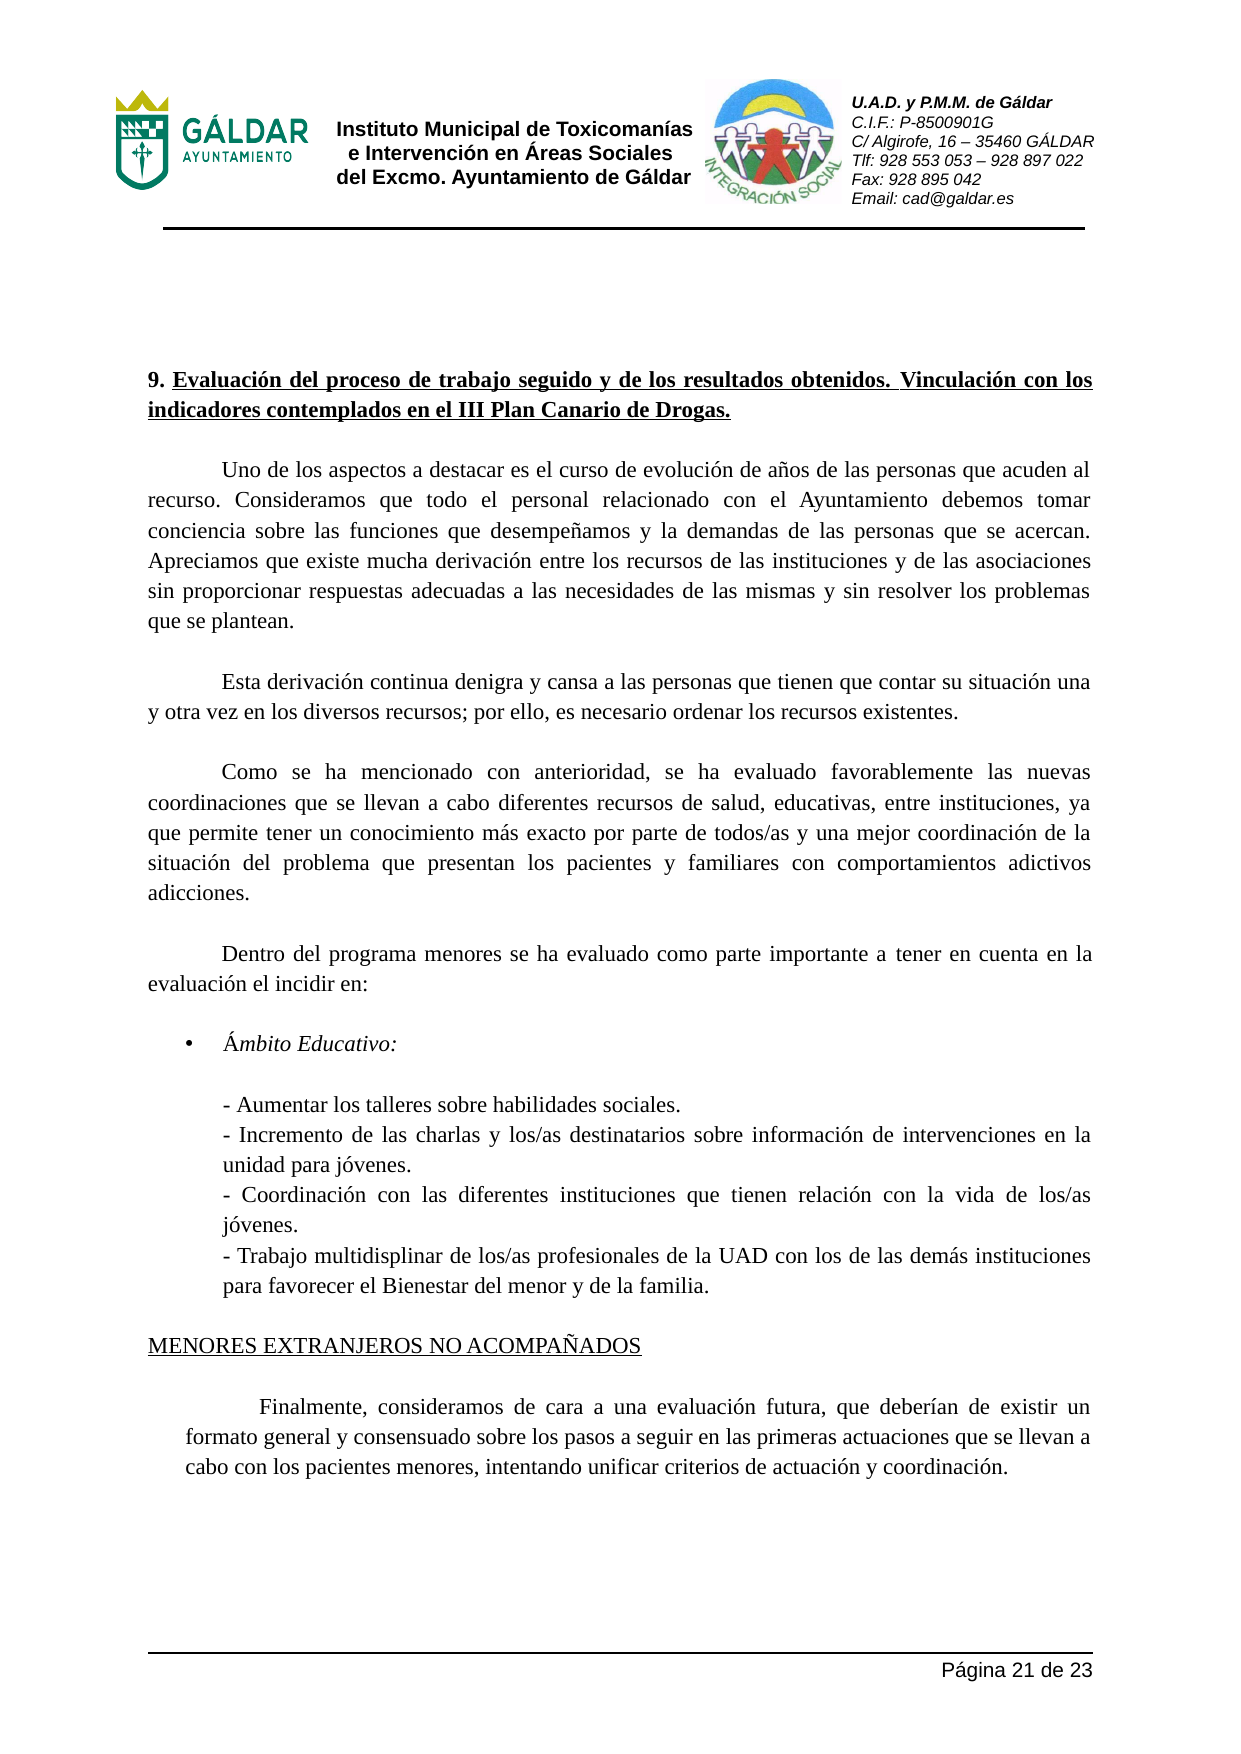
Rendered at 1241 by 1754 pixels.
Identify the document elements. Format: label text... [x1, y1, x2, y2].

list - Trabajo multidisplinar de los/as profesionales de la UAD con los de las demás instituciones para favorecer el Bienestar del menor y de la familia. [185, 1242, 1093, 1298]
picture [96, 64, 325, 215]
list - Aumentar los talleres sobre habilidades sociales. [185, 1091, 1093, 1117]
text Uno de los aspectos a destacar es el curso de evolución de años de las personas que acuden al recurso. Consideramos que todo el personal relacionado con el Ayuntamiento debemos tomar conciencia sobre las funciones que desempeñamos y la demandas de las personas que se acercan. Apreciamos que existe mucha derivación entre los recursos de las instituciones y de las asociaciones sin proporcionar respuestas adecuadas a las necesidades de las mismas y sin resolver los problemas que se plantean. [148, 456, 1093, 634]
text Dentro del programa menores se ha evaluado como parte importante a tener en cuenta en la evaluación el incidir en: [148, 939, 1093, 996]
text 9. Evaluación del proceso de trabajo seguido y de los resultados obtenidos. Vinculación con los indicadores contemplados en el III Plan Canario de Drogas. [148, 366, 1093, 422]
list Ámbito Educativo: [185, 1030, 1093, 1057]
text Como se ha mencionado con anterioridad, se ha evaluado favorablemente las nuevas coordinaciones que se llevan a cabo diferentes recursos de salud, educativas, entre instituciones, ya que permite tener un conocimiento más exacto por parte de todos/as y una mejor coordinación de la situación del problema que presentan los pacientes y familiares con comportamientos adictivos adicciones. [148, 758, 1093, 906]
text Finalmente, consideramos de cara a una evaluación futura, que deberían de existir un formato general y consensuado sobre los pasos a seguir en las primeras actuaciones que se llevan a cabo con los pacientes menores, intentando unificar criterios de actuación y coordinación. [185, 1393, 1093, 1479]
list - Incremento de las charlas y los/as destinatarios sobre información de intervenciones en la unidad para jóvenes. [185, 1121, 1093, 1177]
text Esta derivación continua denigra y cansa a las personas que tienen que contar su situación una y otra vez en los diversos recursos; por ello, es necesario ordenar los recursos existentes. [148, 668, 1093, 724]
text MENORES EXTRANJEROS NO ACOMPAÑADOS [148, 1332, 1093, 1359]
picture [705, 79, 842, 204]
list - Coordinación con las diferentes instituciones que tienen relación con la vida de los/as jóvenes. [185, 1181, 1093, 1238]
